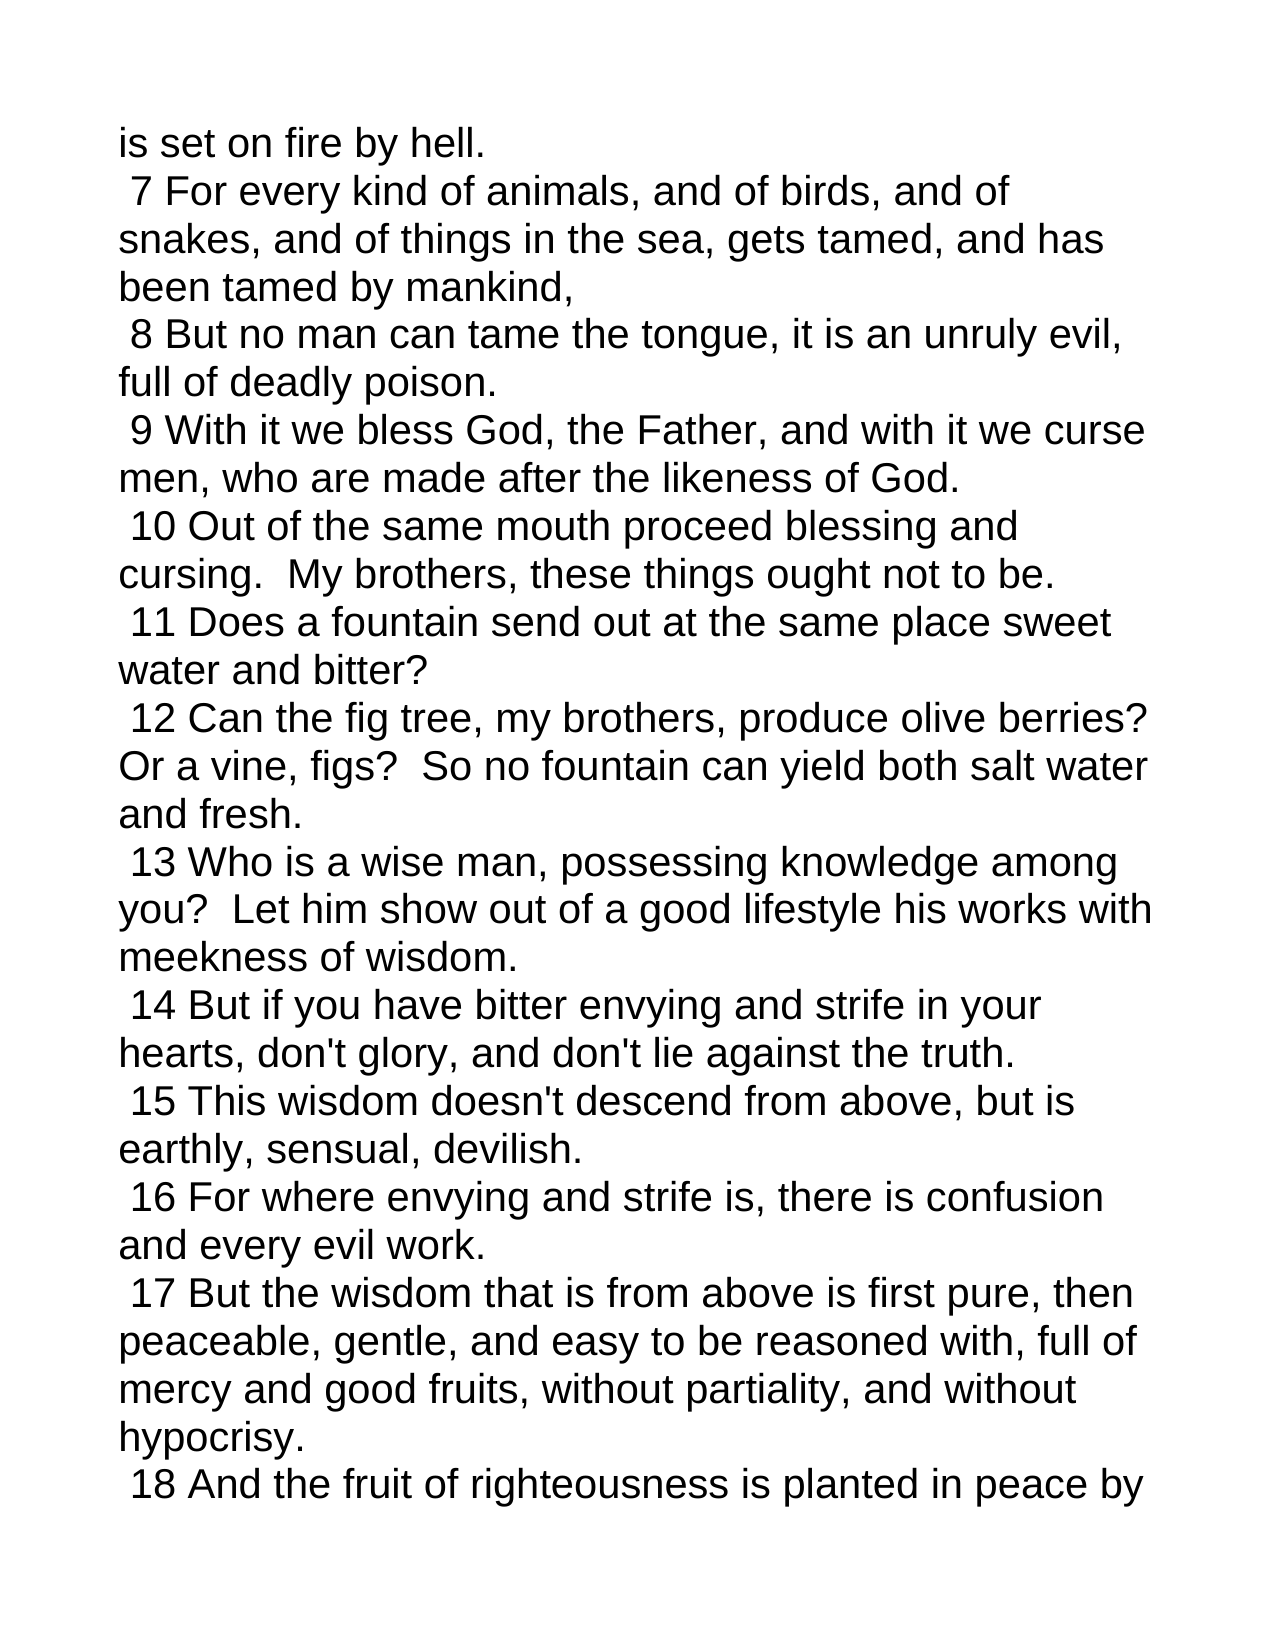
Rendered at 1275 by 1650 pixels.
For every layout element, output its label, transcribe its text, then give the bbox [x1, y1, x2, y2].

text 10 Out of the same mouth proceed blessing and cursing. My brothers, these things ought not to be. [118, 501, 1157, 597]
text 15 This wisdom doesn't descend from above, but is earthly, sensual, devilish. [118, 1076, 1157, 1172]
text 14 But if you have bitter envying and strife in your hearts, don't glory, and don't lie against the truth. [118, 981, 1157, 1076]
text 12 Can the fig tree, my brothers, produce olive berries? Or a vine, figs? So no fountain can yield both salt water and fresh. [118, 693, 1157, 837]
text 8 But no man can tame the tongue, it is an unruly evil, full of deadly poison. [118, 310, 1157, 406]
text 18 And the fruit of righteousness is planted in peace by [118, 1460, 1157, 1508]
text 17 But the wisdom that is from above is first pure, then peaceable, gentle, and easy to be reasoned with, full of mercy and good fruits, without partiality, and without hypocrisy. [118, 1268, 1157, 1460]
text 13 Who is a wise man, possessing knowledge among you? Let him show out of a good lifestyle his works with meekness of wisdom. [118, 837, 1157, 981]
text 16 For where envying and strife is, there is confusion and every evil work. [118, 1172, 1157, 1268]
text 9 With it we bless God, the Father, and with it we curse men, who are made after the likeness of God. [118, 406, 1157, 501]
text 7 For every kind of animals, and of birds, and of snakes, and of things in the sea, gets tamed, and has been tamed by mankind, [118, 166, 1157, 310]
text is set on fire by hell. [118, 118, 1157, 166]
text 11 Does a fountain send out at the same place sweet water and bitter? [118, 597, 1157, 693]
